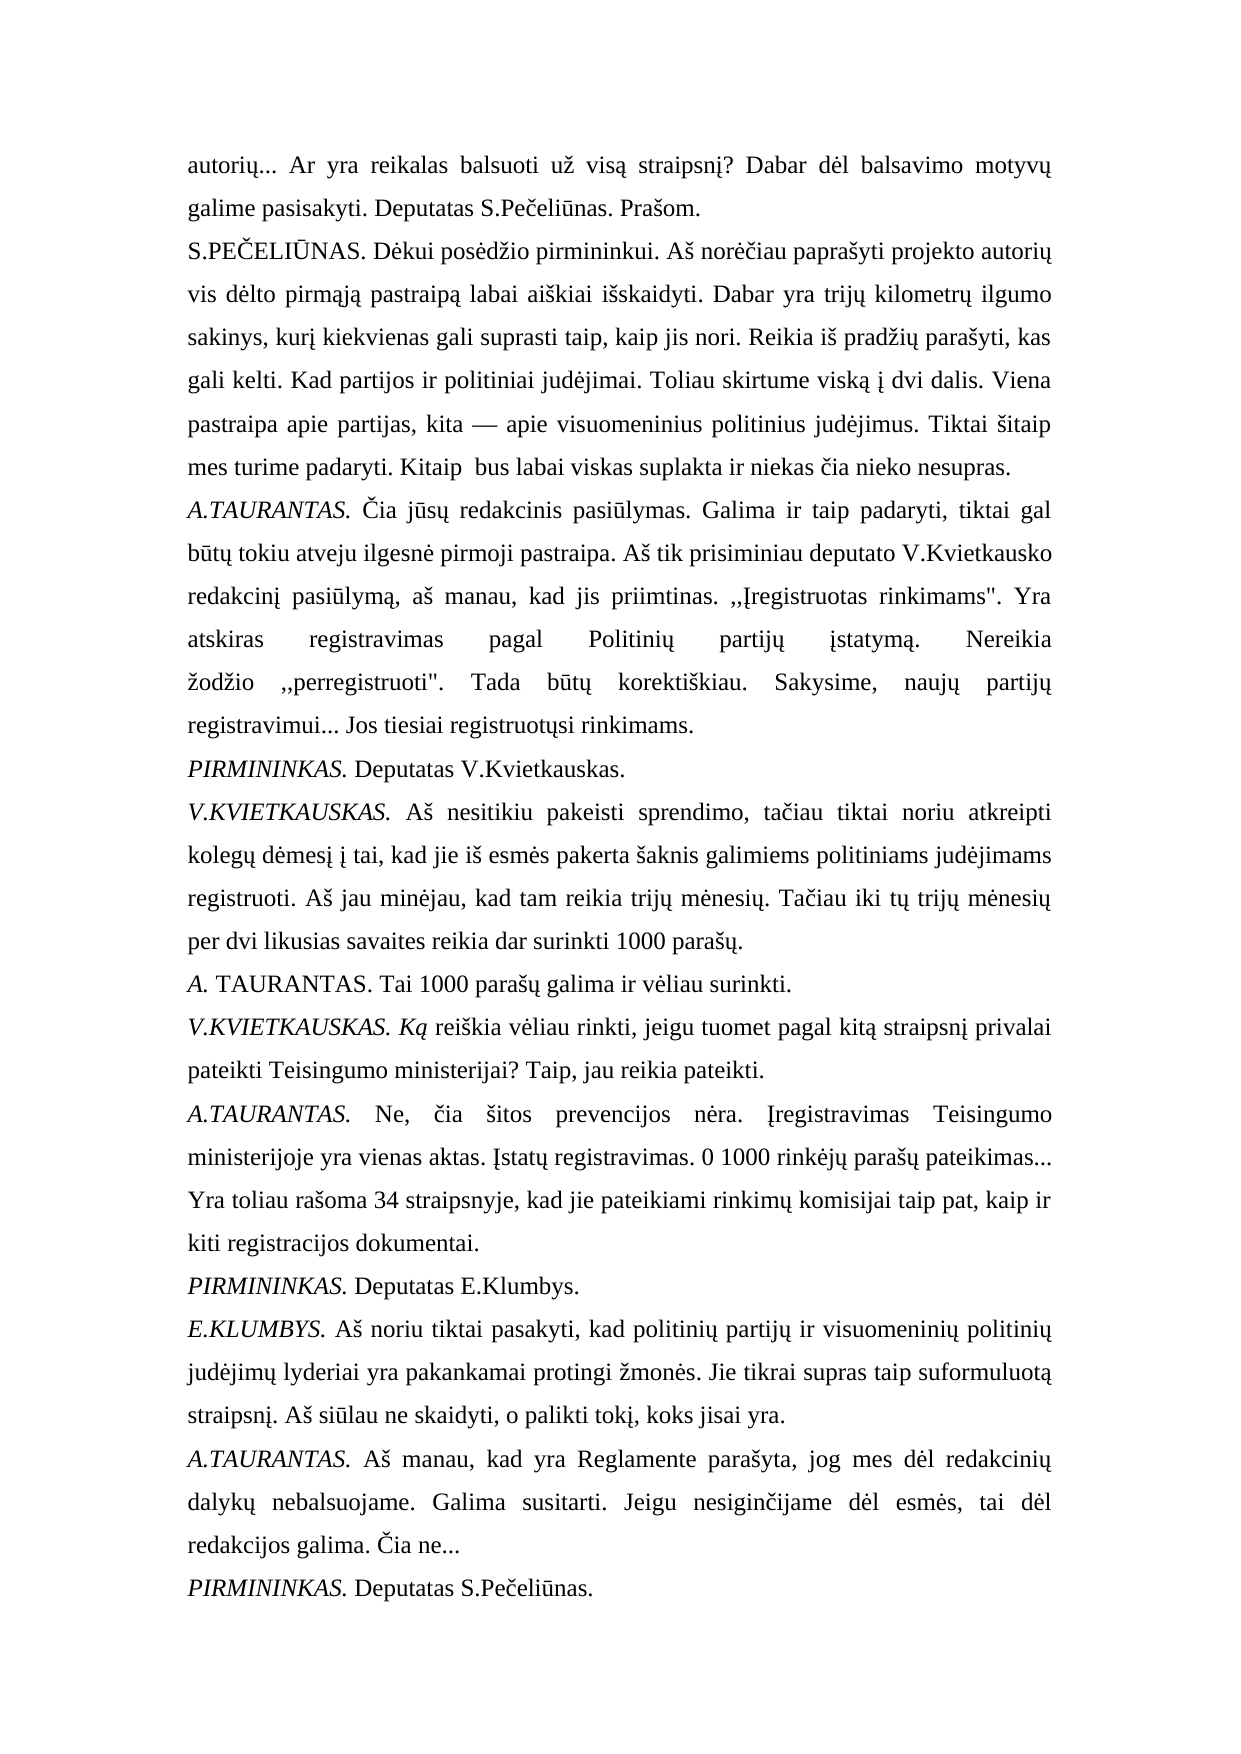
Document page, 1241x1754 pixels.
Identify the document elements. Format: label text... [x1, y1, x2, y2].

text V.KVIETKAUSKAS. Aš nesitikiu pakeisti sprendimo, tačiau tiktai noriu atkreipti kolegų dėmesį į tai, kad jie iš esmės pakerta šaknis galimiems politiniams judėjimams registruoti. Aš jau minėjau, kad tam reikia trijų mėnesių. Tačiau iki tų trijų mėnesių per dvi likusias savaites reikia dar surinkti 1000 parašų. [187, 797, 1053, 955]
text S.PEČELIŪNAS. Dėkui posėdžio pirmininkui. Aš norėčiau paprašyti projekto autorių vis dėlto pirmąją pastraipą labai aiškiai išskaidyti. Dabar yra trijų kilometrų ilgumo sakinys, kurį kiekvienas gali suprasti taip, kaip jis nori. Reikia iš pradžių parašyti, kas gali kelti. Kad partijos ir politiniai judėjimai. Toliau skirtume viską į dvi dalis. Viena pastraipa apie partijas, kita — apie visuomeninius politinius judėjimus. Tiktai šitaip mes turime padaryti. Kitaip bus labai viskas suplakta ir niekas čia nieko nesupras. [187, 236, 1053, 481]
text V.KVIETKAUSKAS. Ką reiškia vėliau rinkti, jeigu tuomet pagal kitą straipsnį privalai pateikti Teisingumo ministerijai? Taip, jau reikia pateikti. [187, 1012, 1053, 1084]
text A.TAURANTAS. Čia jūsų redakcinis pasiūlymas. Galima ir taip padaryti, tiktai gal būtų tokiu atveju ilgesnė pirmoji pastraipa. Aš tik prisiminiau deputato V.Kvietkausko redakcinį pasiūlymą, aš manau, kad jis priimtinas. ,,Įregistruotas rinkimams". Yra atskiras registravimas pagal Politinių partijų įstatymą. Nereikia žodžio ,,perregistruoti". Tada būtų korektiškiau. Sakysime, naujų partijų registravimui... Jos tiesiai registruotųsi rinkimams. [187, 495, 1053, 739]
text PIRMININKAS. Deputatas V.Kvietkauskas. [187, 754, 1053, 782]
text A.TAURANTAS. Aš manau, kad yra Reglamente parašyta, jog mes dėl redakcinių dalykų nebalsuojame. Galima susitarti. Jeigu nesiginčijame dėl esmės, tai dėl redakcijos galima. Čia ne... [187, 1444, 1053, 1559]
text E.KLUMBYS. Aš noriu tiktai pasakyti, kad politinių partijų ir visuomeninių politinių judėjimų lyderiai yra pakankamai protingi žmonės. Jie tikrai supras taip suformuluotą straipsnį. Aš siūlau ne skaidyti, o palikti tokį, koks jisai yra. [187, 1314, 1053, 1429]
text PIRMININKAS. Deputatas E.Klumbys. [187, 1271, 1053, 1300]
text A. TAURANTAS. Tai 1000 parašų galima ir vėliau surinkti. [187, 969, 1053, 998]
text A.TAURANTAS. Ne, čia šitos prevencijos nėra. Įregistravimas Teisingumo ministerijoje yra vienas aktas. Įstatų registravimas. 0 1000 rinkėjų parašų pateikimas... Yra toliau rašoma 34 straipsnyje, kad jie pateikiami rinkimų komisijai taip pat, kaip ir kiti registracijos dokumentai. [187, 1099, 1053, 1257]
text autorių... Ar yra reikalas balsuoti už visą straipsnį? Dabar dėl balsavimo motyvų galime pasisakyti. Deputatas S.Pečeliūnas. Prašom. [187, 150, 1053, 222]
text PIRMININKAS. Deputatas S.Pečeliūnas. [187, 1573, 1053, 1602]
